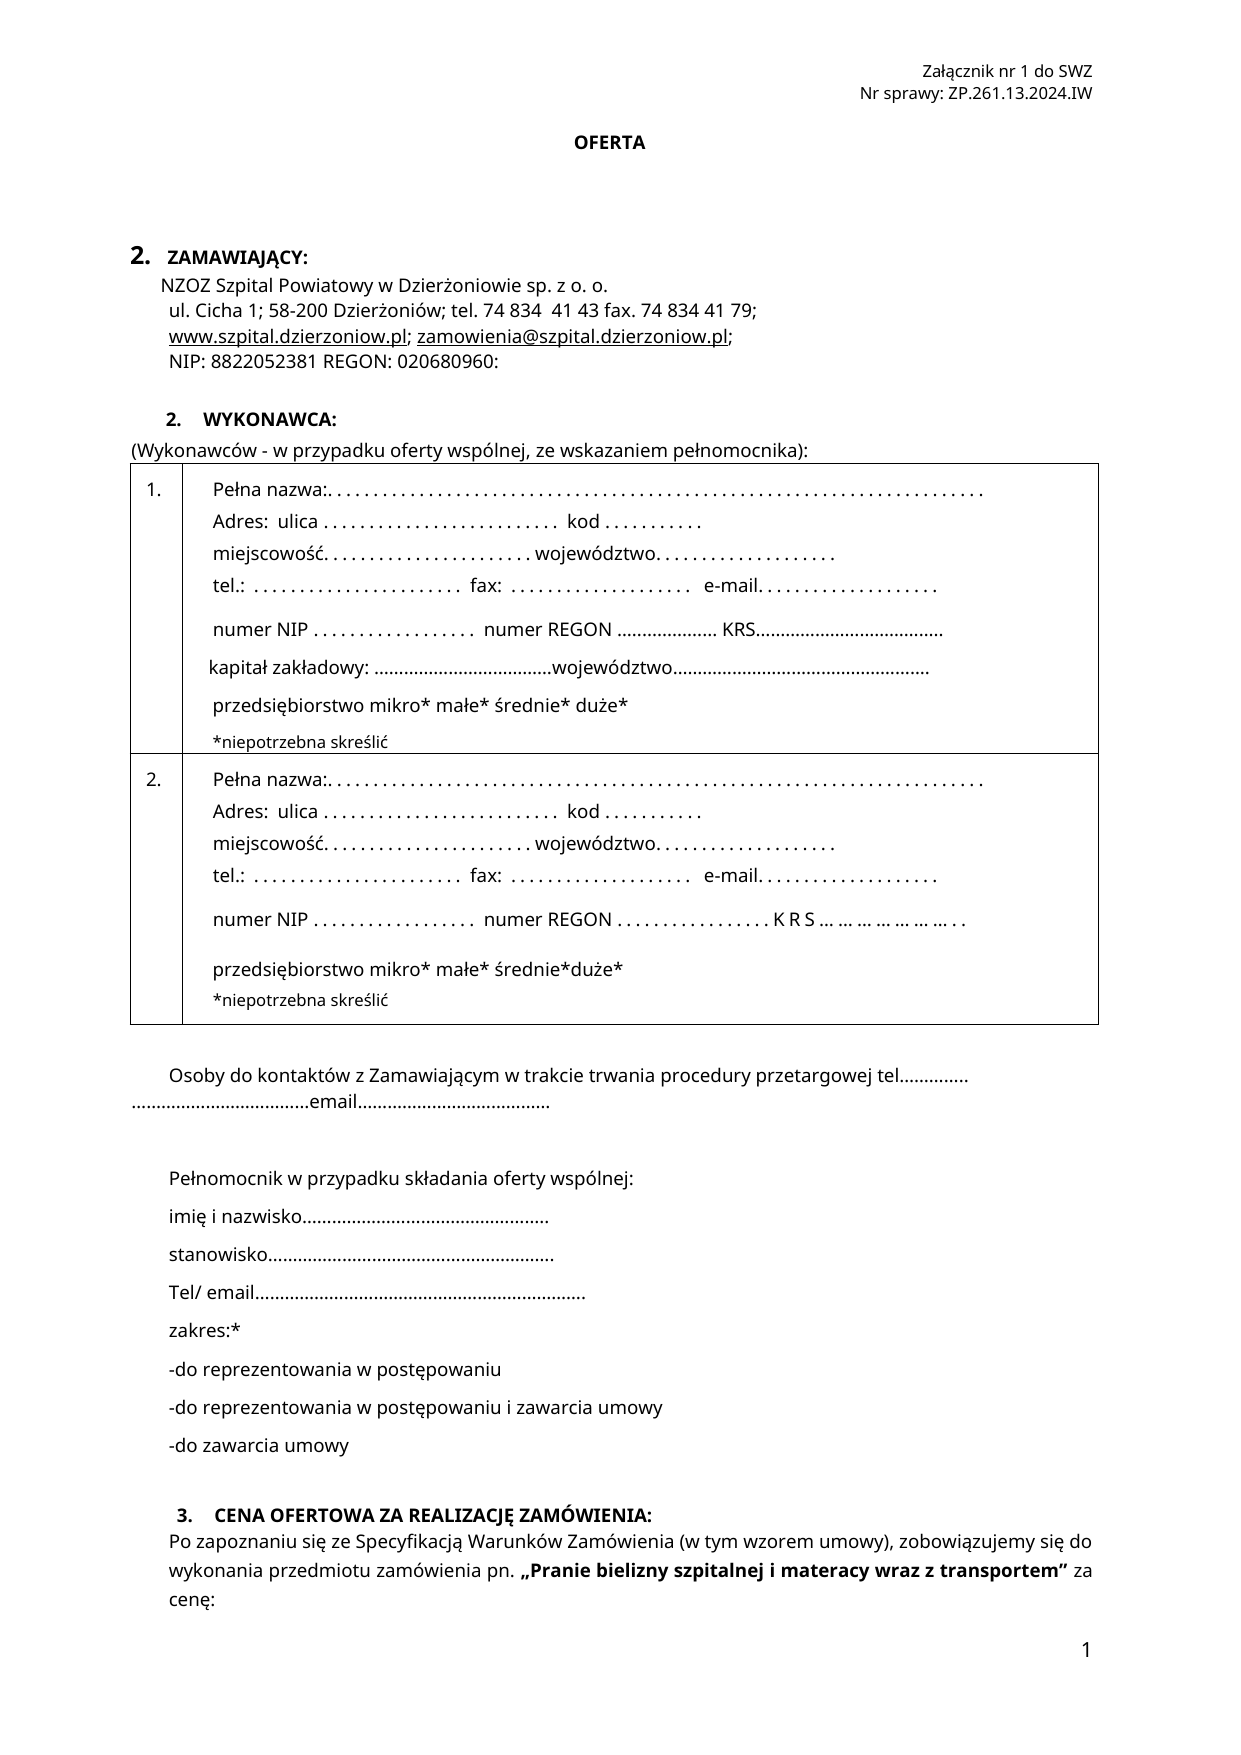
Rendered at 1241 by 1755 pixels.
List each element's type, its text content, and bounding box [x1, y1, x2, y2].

text zakres:* [131, 1318, 1093, 1343]
text ul. Cicha 1; 58-200 Dzierżoniów; tel. 74 834 41 43 fax. 74 834 41 79; [169, 297, 1093, 323]
text -do reprezentowania w postępowaniu i zawarcia umowy [131, 1394, 1093, 1420]
table_header Pełna nazwa:........................................................................ Adres: ulica .......................... kod ........... miejscowość.......................województwo.................... tel.: ....................... fax: .................... e-mail.................... numer NIP .................. numer REGON …................. KRS……………………………….. kapitał zakładowy: ………………………………województwo……………………………………………. przedsiębiorstwo mikro* małe* średnie* duże* *niepotrzebna skreślić [183, 464, 1098, 753]
text NIP: 8822052381 REGON: 020680960: [169, 348, 1093, 374]
text Osoby do kontaktów z Zamawiającym w trakcie trwania procedury przetargowej tel…………..………………………………email………………………………… [131, 1063, 1093, 1114]
text -do reprezentowania w postępowaniu [131, 1356, 1093, 1381]
text NZOZ Szpital Powiatowy w Dzierżoniowie sp. z o. o. [131, 272, 1093, 297]
text imię i nazwisko………………………………………….. [131, 1203, 1093, 1228]
text Po zapoznaniu się ze Specyfikacją Warunków Zamówienia (w tym wzorem umowy), zobowiązujemy się do wykonania przedmiotu zamówienia pn. „Pranie bielizny szpitalnej i materacy wraz z transportem” za cenę: [168, 1528, 1093, 1612]
table_header 1. [131, 464, 182, 753]
text (Wykonawców - w przypadku oferty wspólnej, ze wskazaniem pełnomocnika): [131, 438, 1093, 463]
list CENA OFERTOWA ZA REALIZACJĘ ZAMÓWIENIA: [177, 1502, 1093, 1528]
text Tel/ email…………………………………………………………. [131, 1279, 1093, 1305]
subtitle ZAMAWIAJĄCY: [130, 238, 1093, 272]
subtitle OFERTA [131, 129, 1093, 155]
table_cell Pełna nazwa:........................................................................ Adres: ulica .......................... kod ........... miejscowość.......................województwo.................... tel.: ....................... fax: .................... e-mail.................... numer NIP .................. numer REGON .................KRS………………….. przedsiębiorstwo mikro* małe* średnie*duże* *niepotrzebna skreślić [183, 754, 1098, 1024]
text stanowisko…………………………………………………. [131, 1241, 1093, 1267]
text -do zawarcia umowy [131, 1432, 1093, 1458]
list WYKONAWCA: [166, 406, 1093, 431]
text www.szpital.dzierzoniow.pl; zamowienia@szpital.dzierzoniow.pl; [169, 323, 1093, 348]
text Pełnomocnik w przypadku składania oferty wspólnej: [131, 1165, 1093, 1190]
table_cell 2. [131, 754, 182, 1024]
